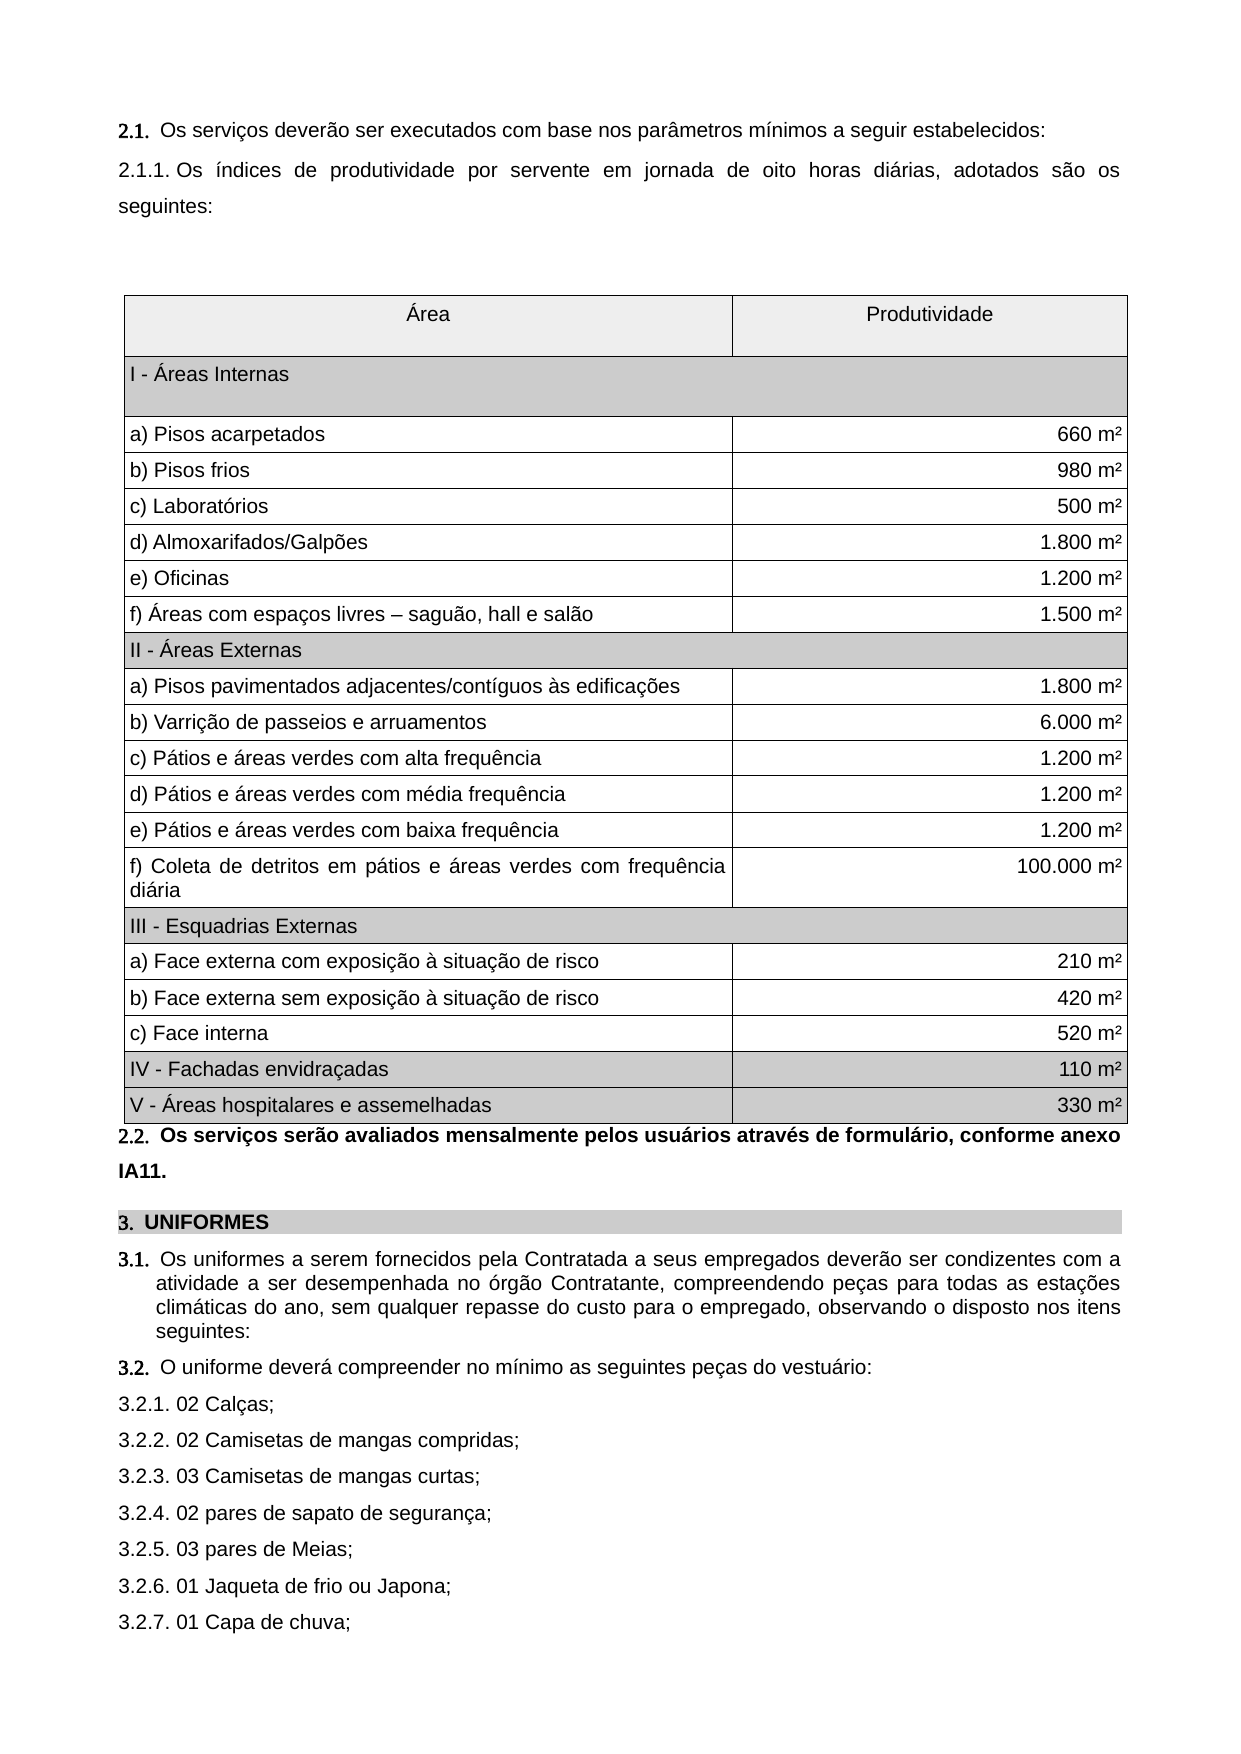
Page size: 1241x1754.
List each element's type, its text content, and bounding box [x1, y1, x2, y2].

table_cell 500 m² [733, 489, 1127, 524]
table_cell 210 m² [733, 944, 1127, 979]
table_cell 1.800 m² [733, 669, 1127, 703]
list 02 pares de sapato de segurança; [118, 1501, 1122, 1525]
list Os serviços serão avaliados mensalmente pelos usuários através de formulário, conforme anexo IA11. [118, 1123, 1122, 1183]
table_cell 1.200 m² [733, 776, 1127, 811]
list O uniforme deverá compreender no mínimo as seguintes peças do vestuário: [118, 1355, 1122, 1379]
list Os uniformes a serem fornecidos pela Contratada a seus empregados deverão ser condizentes com a atividade a ser desempenhada no órgão Contratante, compreendendo peças para todas as estações climáticas do ano, sem qualquer repasse do custo para o empregado, observando o disposto nos itens seguintes: [118, 1246, 1122, 1342]
table_cell a) Pisos pavimentados adjacentes/contíguos às edificações [125, 669, 732, 703]
table_cell e) Oficinas [125, 561, 732, 596]
table_cell b) Pisos frios [125, 453, 732, 488]
table_cell 1.200 m² [733, 813, 1127, 847]
table_cell 100.000 m² [733, 848, 1127, 907]
table_cell e) Pátios e áreas verdes com baixa frequência [125, 813, 732, 847]
table_cell f) Coleta de detritos em pátios e áreas verdes com frequência diária [125, 848, 732, 907]
table_cell 1.200 m² [733, 561, 1127, 596]
table_header Produtividade [733, 296, 1127, 356]
table_cell 1.200 m² [733, 741, 1127, 775]
table_cell I - Áreas Internas [125, 357, 1127, 416]
list Os serviços deverão ser executados com base nos parâmetros mínimos a seguir estabelecidos: [118, 118, 1122, 142]
list 03 pares de Meias; [118, 1537, 1122, 1561]
table_cell 420 m² [733, 980, 1127, 1015]
table_header Área [125, 296, 732, 356]
table_cell b) Face externa sem exposição à situação de risco [125, 980, 732, 1015]
table_cell b) Varrição de passeios e arruamentos [125, 705, 732, 739]
table_cell a) Face externa com exposição à situação de risco [125, 944, 732, 979]
table_cell c) Laboratórios [125, 489, 732, 524]
list 02 Camisetas de mangas compridas; [118, 1428, 1122, 1452]
table_cell 1.800 m² [733, 525, 1127, 560]
table_cell II - Áreas Externas [125, 633, 1127, 668]
table_cell d) Almoxarifados/Galpões [125, 525, 732, 560]
list UNIFORMES [118, 1210, 1122, 1234]
table_cell 520 m² [733, 1016, 1127, 1051]
list 02 Calças; [118, 1391, 1122, 1415]
table_cell 1.500 m² [733, 597, 1127, 632]
list 03 Camisetas de mangas curtas; [118, 1464, 1122, 1488]
table_cell IV - Fachadas envidraçadas [125, 1052, 732, 1087]
table_cell 660 m² [733, 417, 1127, 452]
table_cell 6.000 m² [733, 705, 1127, 739]
table_cell c) Face interna [125, 1016, 732, 1051]
list Os índices de produtividade por servente em jornada de oito horas diárias, adotados são os seguintes: [118, 158, 1122, 218]
list 01 Capa de chuva; [118, 1610, 1122, 1634]
table_cell c) Pátios e áreas verdes com alta frequência [125, 741, 732, 775]
table_cell V - Áreas hospitalares e assemelhadas [125, 1088, 732, 1123]
list 01 Jaqueta de frio ou Japona; [118, 1574, 1122, 1598]
table_cell f) Áreas com espaços livres – saguão, hall e salão [125, 597, 732, 632]
table_cell 980 m² [733, 453, 1127, 488]
table_cell a) Pisos acarpetados [125, 417, 732, 452]
table_cell 330 m² [733, 1088, 1127, 1123]
table_cell 110 m² [733, 1052, 1127, 1087]
table_cell d) Pátios e áreas verdes com média frequência [125, 776, 732, 811]
table_cell III - Esquadrias Externas [125, 908, 1127, 943]
